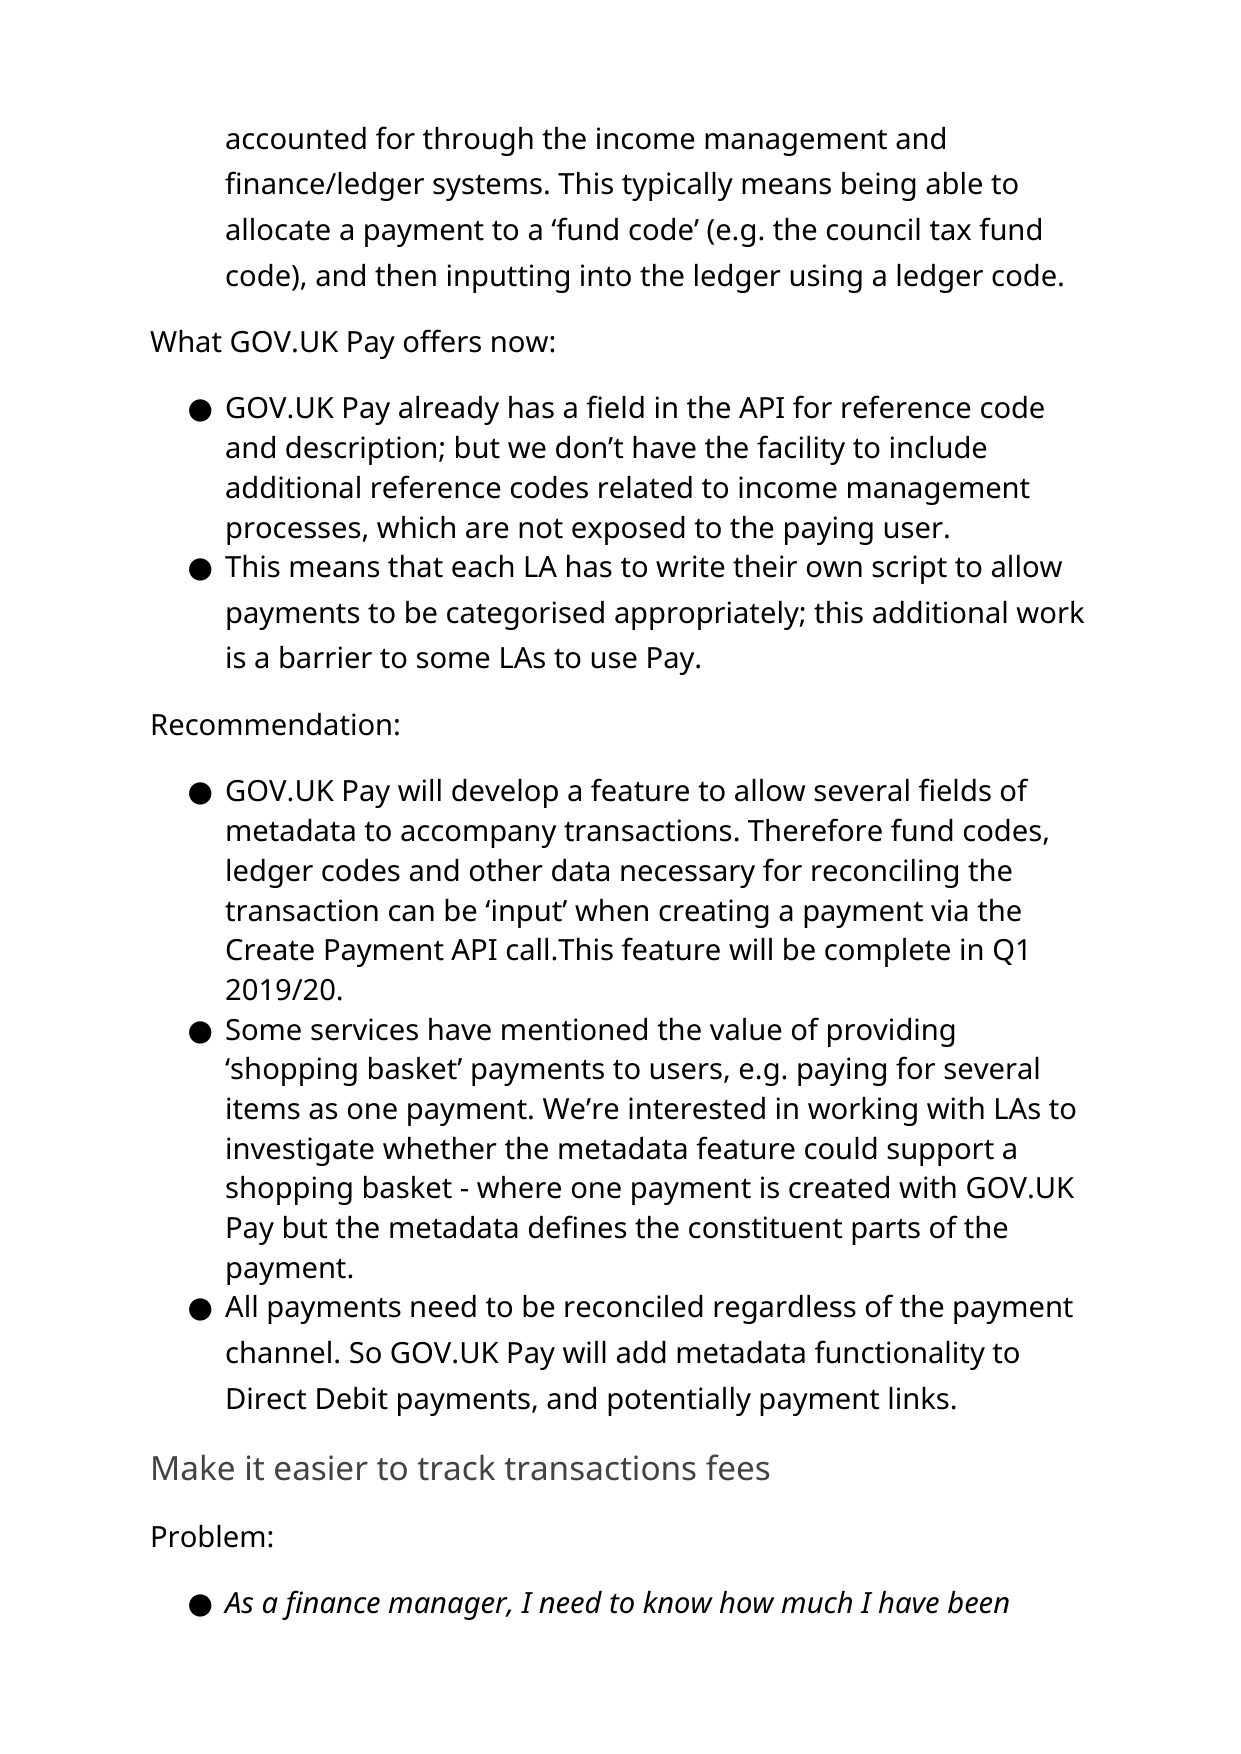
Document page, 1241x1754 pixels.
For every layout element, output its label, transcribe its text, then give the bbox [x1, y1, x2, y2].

list accounted for through the income management and finance/ledger systems. This typically means being able to allocate a payment to a ‘fund code’ (e.g. the council tax fund code), and then inputting into the ledger using a ledger code. [187, 118, 1090, 294]
text Recommendation: [150, 704, 1090, 744]
subtitle Make it easier to track transactions fees [150, 1444, 1090, 1490]
list GOV.UK Pay already has a field in the API for reference code and description; but we don’t have the facility to include additional reference codes related to income management processes, which are not exposed to the paying user. [187, 388, 1090, 547]
list As a finance manager, I need to know how much I have been [187, 1583, 1090, 1622]
text What GOV.UK Pay offers now: [150, 321, 1090, 361]
list Some services have mentioned the value of providing ‘shopping basket’ payments to users, e.g. paying for several items as one payment. We’re interested in working with LAs to investigate whether the metadata feature could support a shopping basket - where one payment is created with GOV.UK Pay but the metadata defines the constituent parts of the payment. [187, 1009, 1090, 1287]
list GOV.UK Pay will develop a feature to allow several fields of metadata to accompany transactions. Therefore fund codes, ledger codes and other data necessary for reconciling the transaction can be ‘input’ when creating a payment via the Create Payment API call.This feature will be complete in Q1 2019/20. [187, 771, 1090, 1009]
list This means that each LA has to write their own script to allow payments to be categorised appropriately; this additional work is a barrier to some LAs to use Pay. [187, 547, 1090, 677]
text Problem: [150, 1516, 1090, 1556]
list All payments need to be reconciled regardless of the payment channel. So GOV.UK Pay will add metadata functionality to Direct Debit payments, and potentially payment links. [187, 1287, 1090, 1418]
